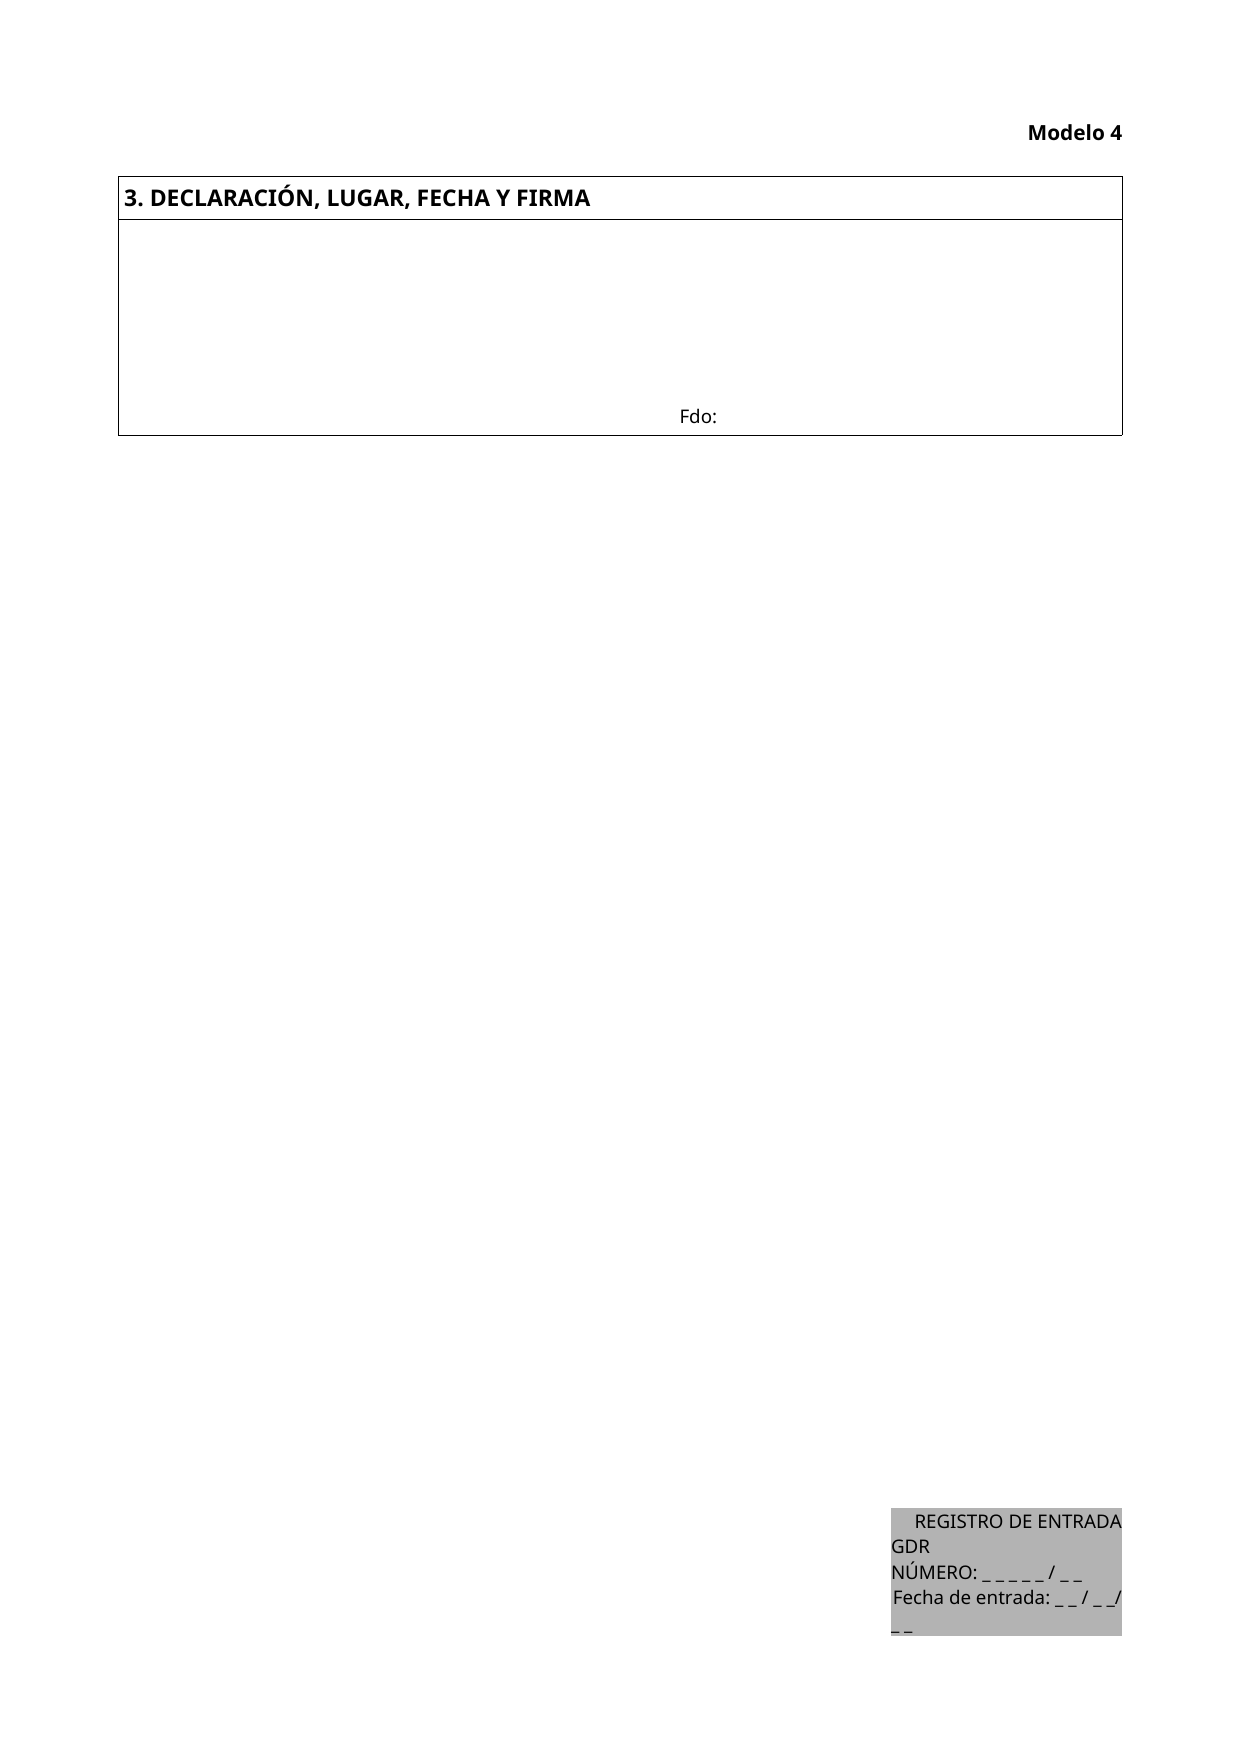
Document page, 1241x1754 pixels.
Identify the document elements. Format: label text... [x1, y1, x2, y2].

table_cell Fdo: [119, 220, 1122, 434]
table_header 3. DECLARACIÓN, LUGAR, FECHA Y FIRMA [119, 177, 1122, 219]
